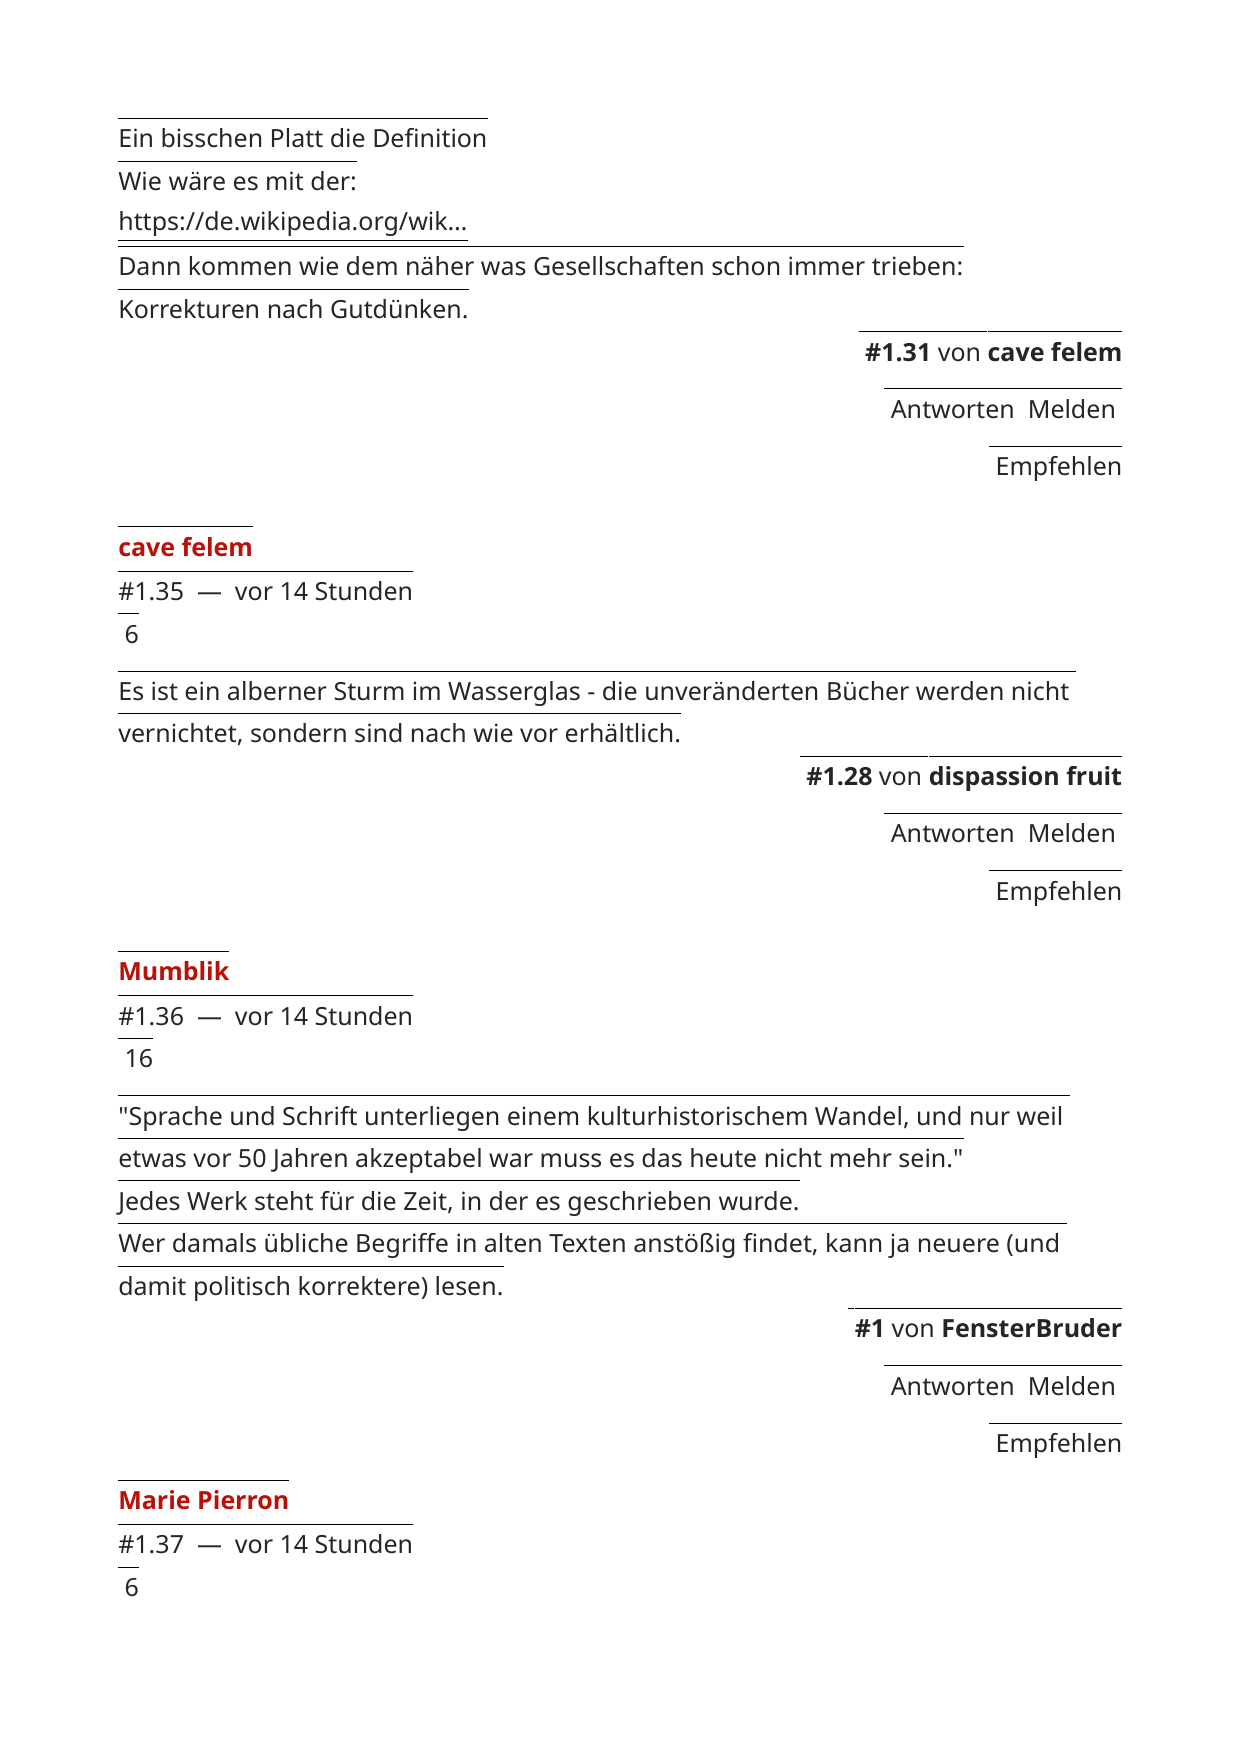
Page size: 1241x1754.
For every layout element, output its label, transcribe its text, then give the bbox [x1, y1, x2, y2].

text Jedes Werk steht für die Zeit, in der es geschrieben wurde. Wer damals übliche Begriffe in alten Texten anstößig findet, kann ja neuere (und damit politisch korrektere) lesen. [118, 1180, 1122, 1303]
subtitle Mumblik [118, 951, 1122, 988]
text 6 [118, 613, 1122, 650]
text Antworten Melden [118, 388, 1122, 425]
text Empfehlen [118, 1422, 1122, 1459]
text #1.31 von cave felem [118, 331, 1122, 368]
text 6 [118, 1567, 1122, 1604]
subtitle Marie Pierron [118, 1480, 1122, 1517]
text #1.35 — vor 14 Stunden [118, 571, 1122, 608]
text "Sprache und Schrift unterliegen einem kulturhistorischem Wandel, und nur weil etwas vor 50 Jahren akzeptabel war muss es das heute nicht mehr sein." [118, 1095, 1122, 1175]
text #1.36 — vor 14 Stunden [118, 995, 1122, 1032]
text Ein bisschen Platt die Definition Wie wäre es mit der: https://de.wikipedia.org/wik… Dann kommen wie dem näher was Gesellschaften schon immer trieben: Korrekturen nach Gutdünken. [118, 118, 1122, 326]
text Empfehlen [118, 870, 1122, 907]
text #1.37 — vor 14 Stunden [118, 1524, 1122, 1561]
text #1.28 von dispassion fruit [118, 756, 1122, 793]
text Empfehlen [118, 446, 1122, 483]
subtitle cave felem [118, 526, 1122, 563]
text Antworten Melden [118, 1365, 1122, 1402]
text #1 von FensterBruder [118, 1308, 1122, 1345]
text 16 [118, 1038, 1122, 1075]
text Es ist ein alberner Sturm im Wasserglas - die unveränderten Bücher werden nicht vernichtet, sondern sind nach wie vor erhältlich. [118, 671, 1122, 750]
text Antworten Melden [118, 813, 1122, 850]
